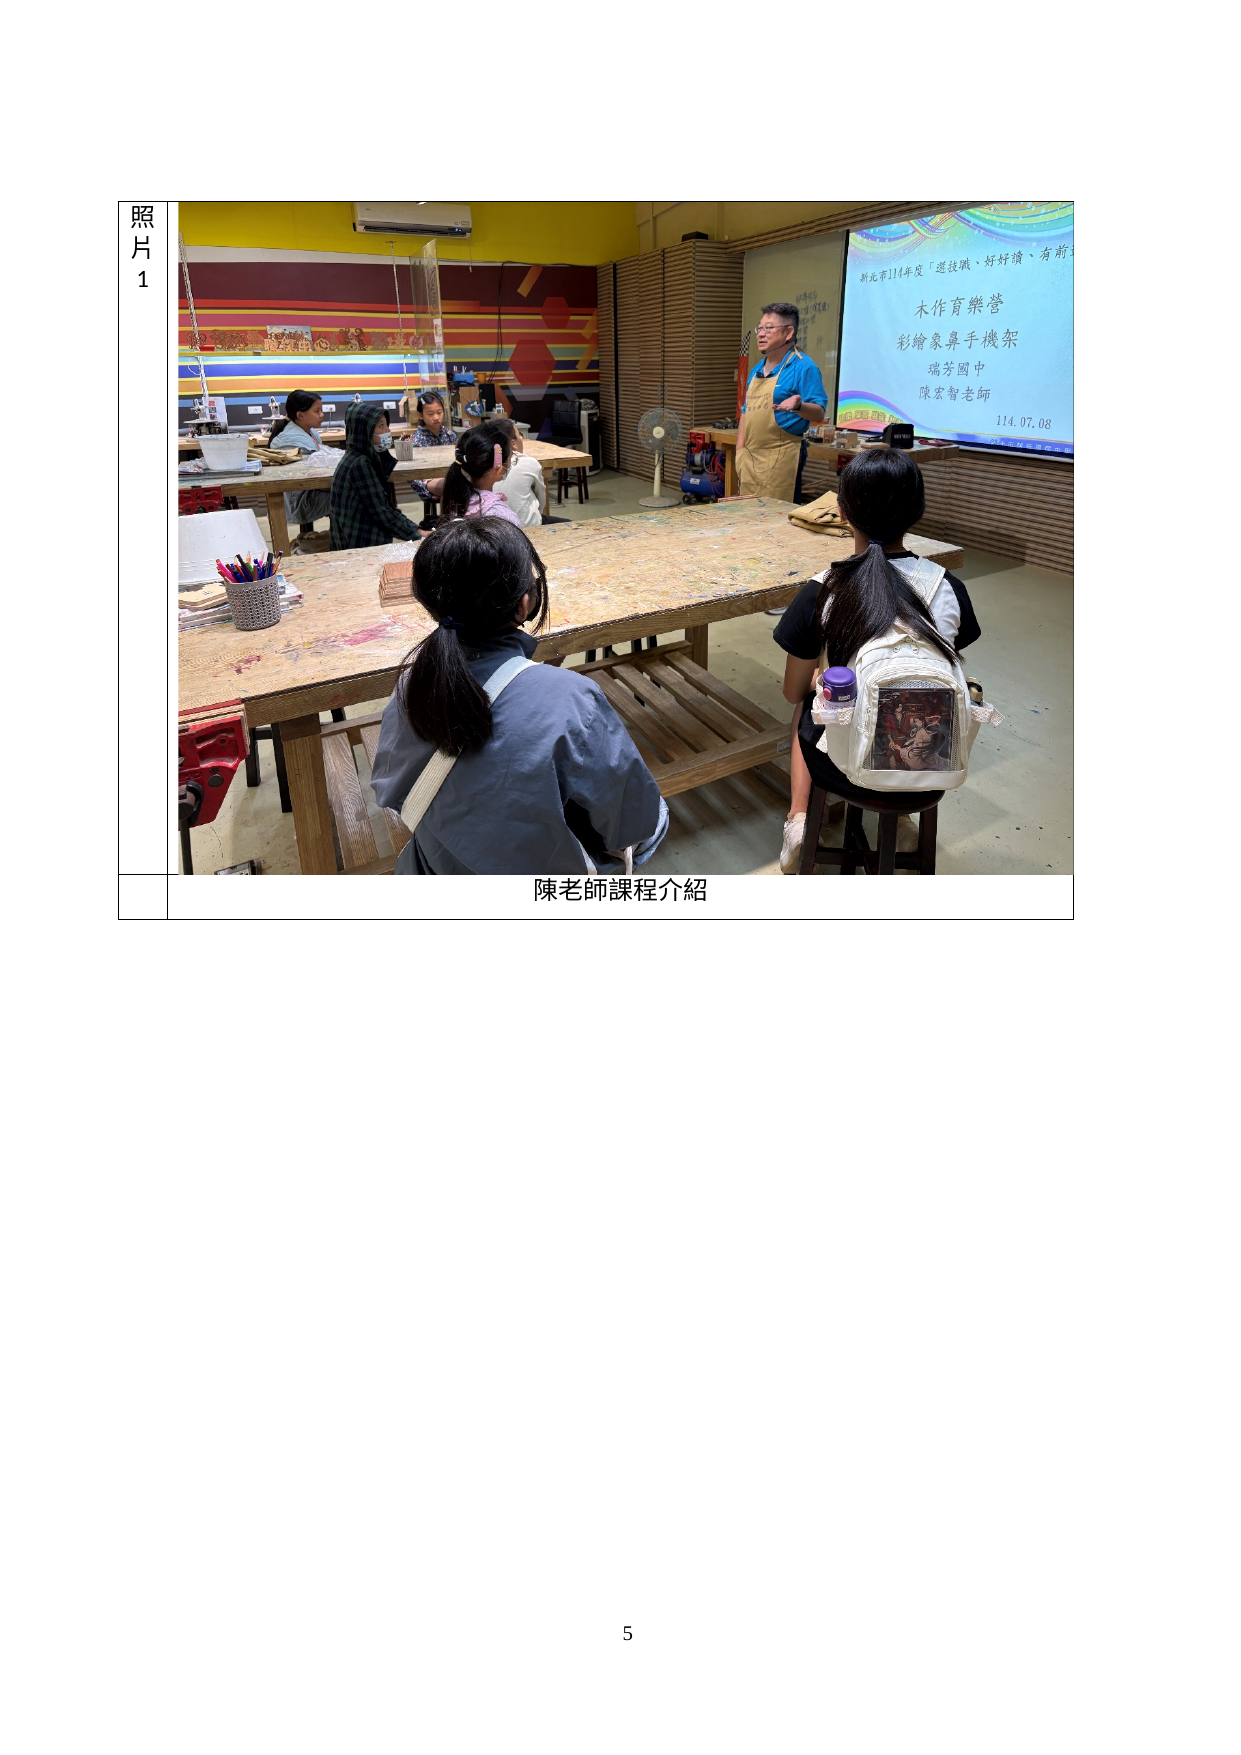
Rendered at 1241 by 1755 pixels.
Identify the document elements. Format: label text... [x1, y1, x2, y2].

table_cell 陳老師課程介紹 [168, 875, 1073, 919]
table_header 照片1 [119, 202, 167, 874]
table_cell [119, 875, 167, 919]
table_header [168, 202, 178, 874]
